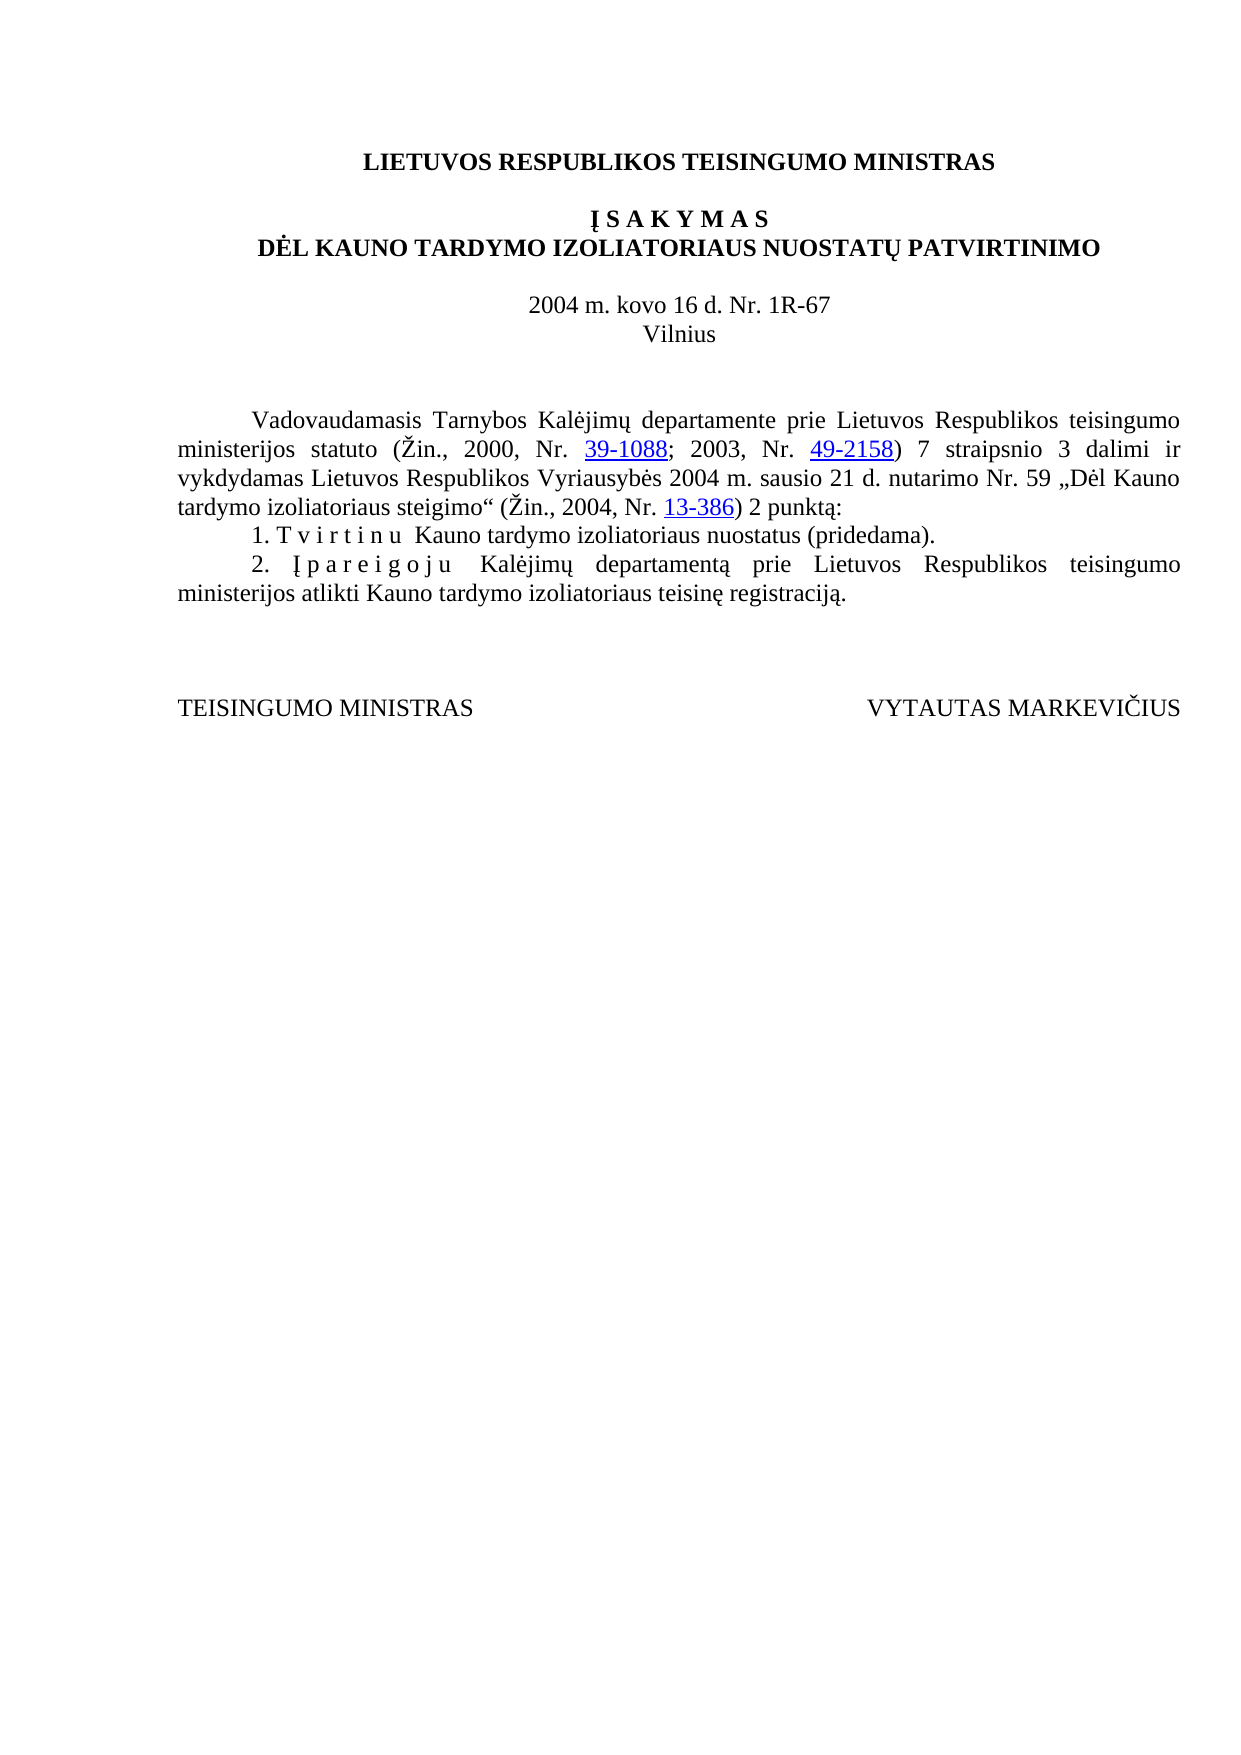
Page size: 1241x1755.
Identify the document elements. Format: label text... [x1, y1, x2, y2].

text Vilnius [177, 319, 1181, 348]
text Vadovaudamasis Tarnybos Kalėjimų departamente prie Lietuvos Respublikos teisingumo ministerijos statuto (Žin., 2000, Nr. 39-1088; 2003, Nr. 49-2158) 7 straipsnio 3 dalimi ir vykdydamas Lietuvos Respublikos Vyriausybės 2004 m. sausio 21 d. nutarimo Nr. 59 „Dėl Kauno tardymo izoliatoriaus steigimo“ (Žin., 2004, Nr. 13-386) 2 punktą: [177, 406, 1181, 521]
text 1. Tvirtinu Kauno tardymo izoliatoriaus nuostatus (pridedama). [177, 521, 1181, 549]
text 2004 m. kovo 16 d. Nr. 1R-67 [177, 291, 1181, 319]
text 2. Įpareigoju Kalėjimų departamentą prie Lietuvos Respublikos teisingumo ministerijos atlikti Kauno tardymo izoliatoriaus teisinę registraciją. [177, 549, 1181, 607]
text LIETUVOS RESPUBLIKOS TEISINGUMO MINISTRAS [177, 147, 1181, 176]
text DĖL KAUNO TARDYMO IZOLIATORIAUS NUOSTATŲ PATVIRTINIMO [177, 233, 1181, 262]
text Teisingumo ministras Vytautas Markevičius [177, 693, 1181, 722]
text Į S A K Y M A S [177, 204, 1181, 233]
